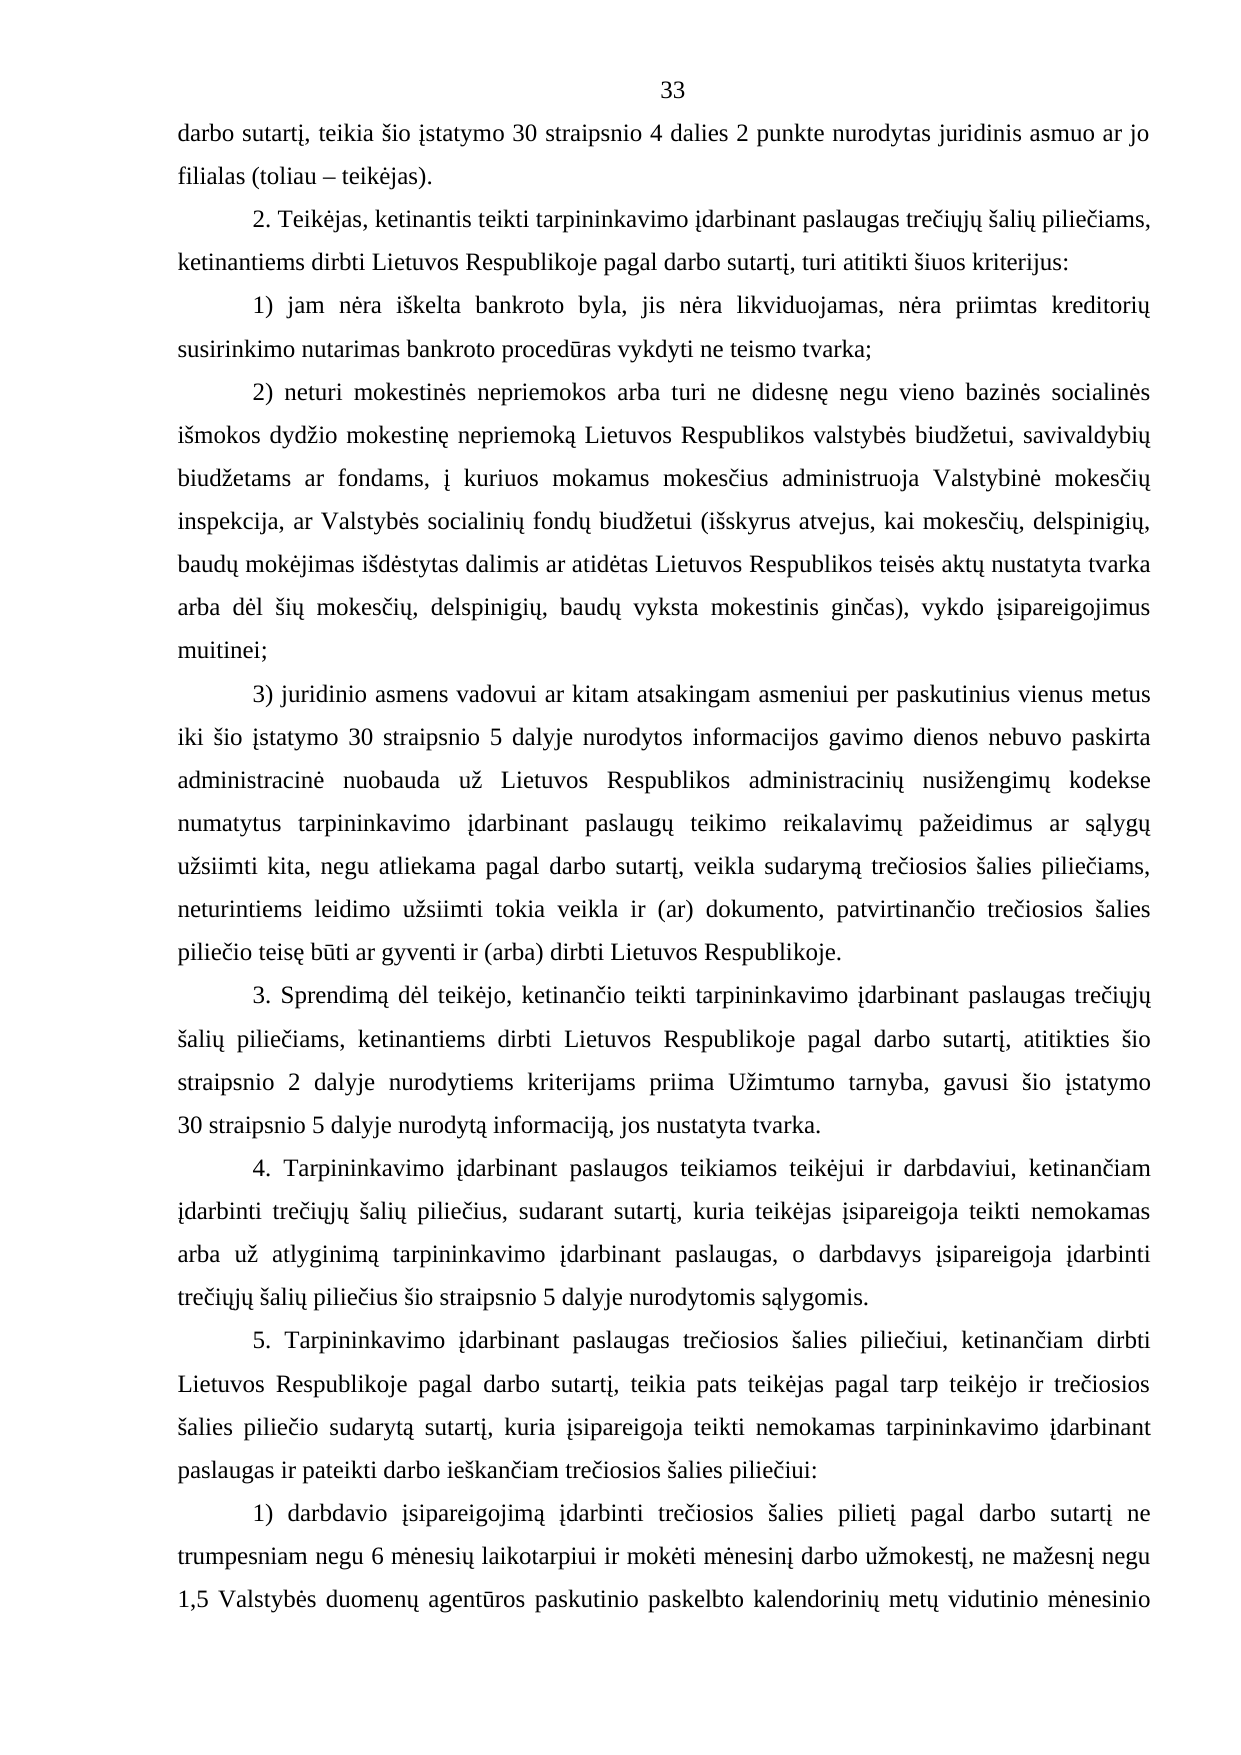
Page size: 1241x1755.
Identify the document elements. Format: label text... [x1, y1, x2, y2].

text 2. Teikėjas, ketinantis teikti tarpininkavimo įdarbinant paslaugas trečiųjų šalių piliečiams, ketinantiems dirbti Lietuvos Respublikoje pagal darbo sutartį, turi atitikti šiuos kriterijus: [177, 204, 1152, 276]
text 3) juridinio asmens vadovui ar kitam atsakingam asmeniui per paskutinius vienus metus iki šio įstatymo 30 straipsnio 5 dalyje nurodytos informacijos gavimo dienos nebuvo paskirta administracinė nuobauda už Lietuvos Respublikos administracinių nusižengimų kodekse numatytus tarpininkavimo įdarbinant paslaugų teikimo reikalavimų pažeidimus ar sąlygų užsiimti kita, negu atliekama pagal darbo sutartį, veikla sudarymą trečiosios šalies piliečiams, neturintiems leidimo užsiimti tokia veikla ir (ar) dokumento, patvirtinančio trečiosios šalies piliečio teisę būti ar gyventi ir (arba) dirbti Lietuvos Respublikoje. [177, 679, 1152, 966]
text 3. Sprendimą dėl teikėjo, ketinančio teikti tarpininkavimo įdarbinant paslaugas trečiųjų šalių piliečiams, ketinantiems dirbti Lietuvos Respublikoje pagal darbo sutartį, atitikties šio straipsnio 2 dalyje nurodytiems kriterijams priima Užimtumo tarnyba, gavusi šio įstatymo 30 straipsnio 5 dalyje nurodytą informaciją, jos nustatyta tvarka. [177, 981, 1152, 1139]
text 2) neturi mokestinės nepriemokos arba turi ne didesnę negu vieno bazinės socialinės išmokos dydžio mokestinę nepriemoką Lietuvos Respublikos valstybės biudžetui, savivaldybių biudžetams ar fondams, į kuriuos mokamus mokesčius administruoja Valstybinė mokesčių inspekcija, ar Valstybės socialinių fondų biudžetui (išskyrus atvejus, kai mokesčių, delspinigių, baudų mokėjimas išdėstytas dalimis ar atidėtas Lietuvos Respublikos teisės aktų nustatyta tvarka arba dėl šių mokesčių, delspinigių, baudų vyksta mokestinis ginčas), vykdo įsipareigojimus muitinei; [177, 377, 1152, 664]
text 1) darbdavio įsipareigojimą įdarbinti trečiosios šalies pilietį pagal darbo sutartį ne trumpesniam negu 6 mėnesių laikotarpiui ir mokėti mėnesinį darbo užmokestį, ne mažesnį negu 1,5 Valstybės duomenų agentūros paskutinio paskelbto kalendorinių metų vidutinio mėnesinio [177, 1498, 1152, 1613]
text 1) jam nėra iškelta bankroto byla, jis nėra likviduojamas, nėra priimtas kreditorių susirinkimo nutarimas bankroto procedūras vykdyti ne teismo tvarka; [177, 291, 1152, 362]
text darbo sutartį, teikia šio įstatymo 30 straipsnio 4 dalies 2 punkte nurodytas juridinis asmuo ar jo filialas (toliau – teikėjas). [177, 118, 1152, 190]
text 5. Tarpininkavimo įdarbinant paslaugas trečiosios šalies piliečiui, ketinančiam dirbti Lietuvos Respublikoje pagal darbo sutartį, teikia pats teikėjas pagal tarp teikėjo ir trečiosios šalies piliečio sudarytą sutartį, kuria įsipareigoja teikti nemokamas tarpininkavimo įdarbinant paslaugas ir pateikti darbo ieškančiam trečiosios šalies piliečiui: [177, 1326, 1152, 1484]
text 4. Tarpininkavimo įdarbinant paslaugos teikiamos teikėjui ir darbdaviui, ketinančiam įdarbinti trečiųjų šalių piliečius, sudarant sutartį, kuria teikėjas įsipareigoja teikti nemokamas arba už atlyginimą tarpininkavimo įdarbinant paslaugas, o darbdavys įsipareigoja įdarbinti trečiųjų šalių piliečius šio straipsnio 5 dalyje nurodytomis sąlygomis. [177, 1153, 1152, 1311]
